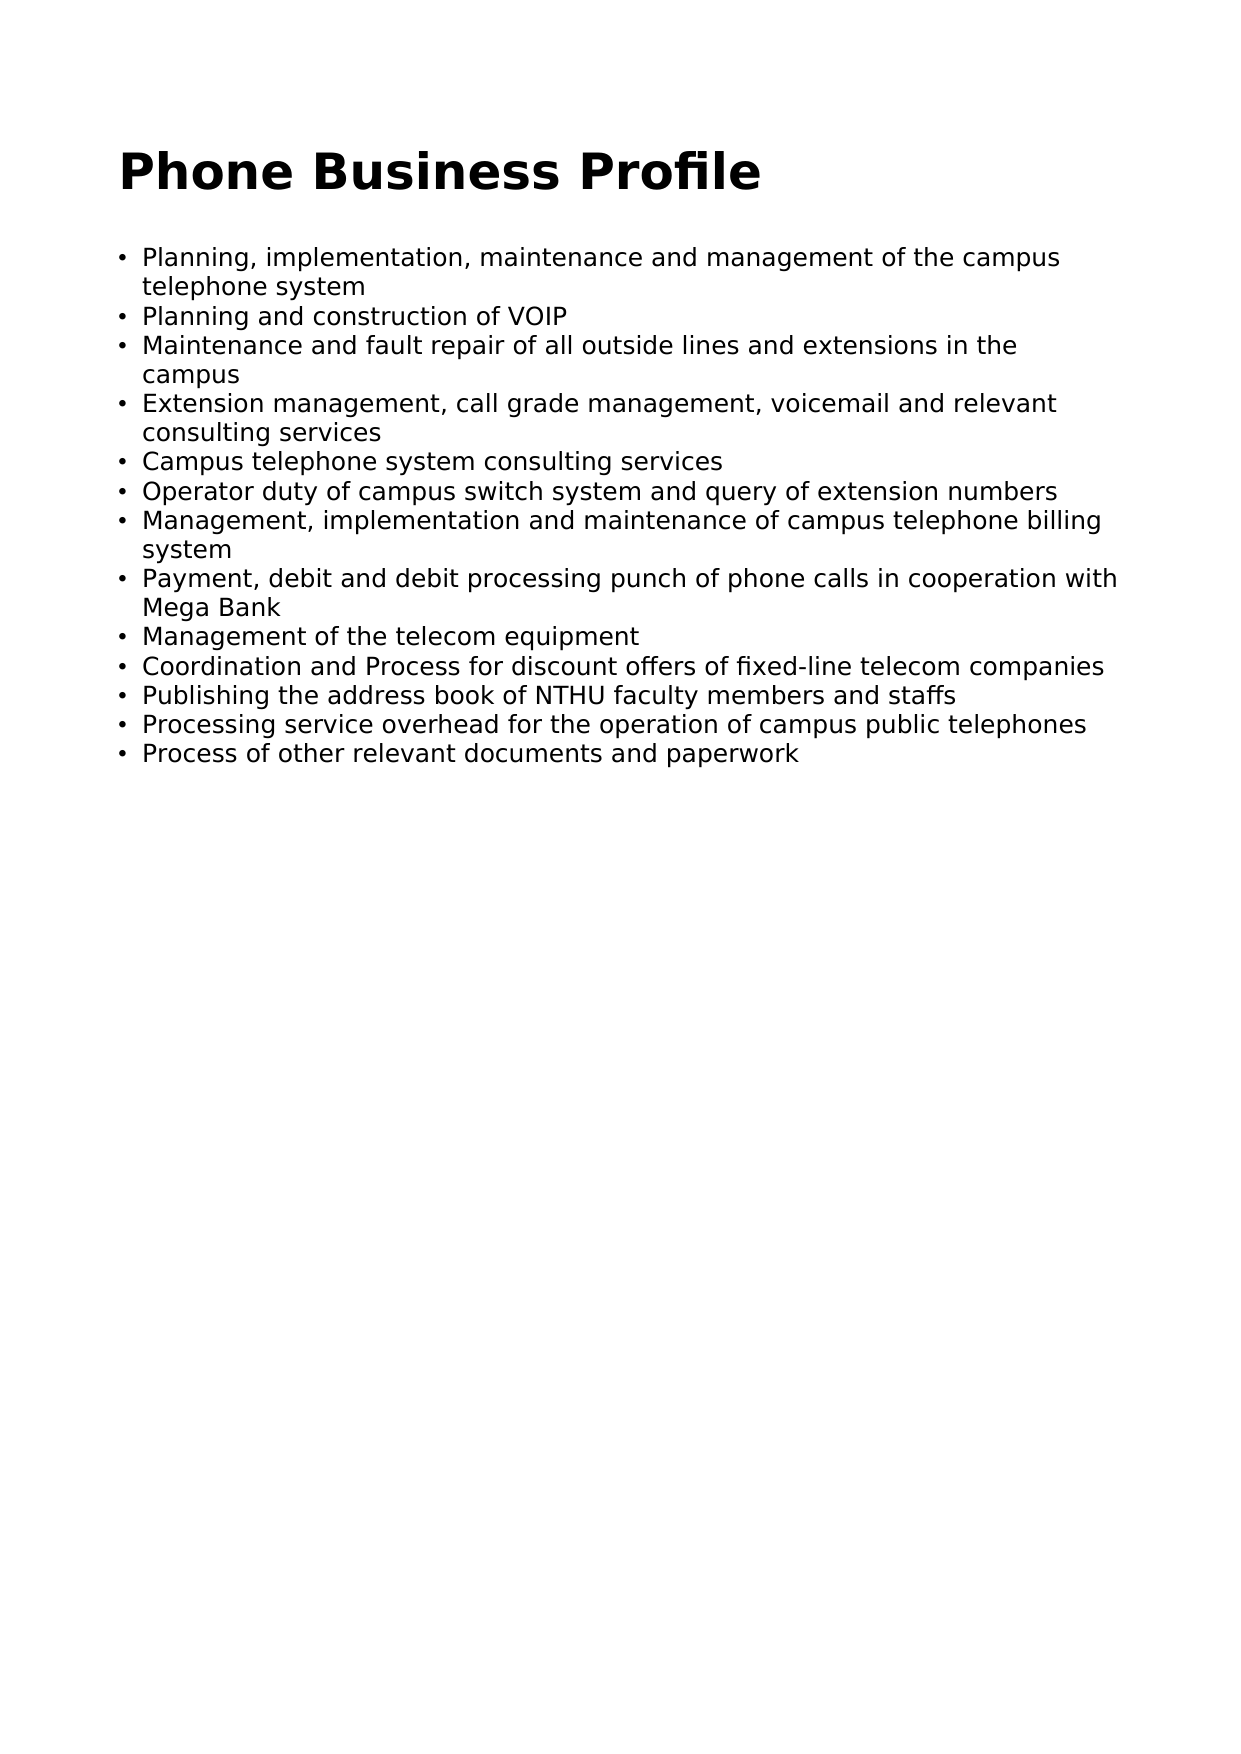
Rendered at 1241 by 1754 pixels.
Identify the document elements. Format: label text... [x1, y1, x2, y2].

list Publishing the address book of NTHU faculty members and staffs [118, 681, 1122, 710]
list Processing service overhead for the operation of campus public telephones [118, 710, 1122, 739]
list Maintenance and fault repair of all outside lines and extensions in the campus [118, 331, 1122, 389]
list Planning, implementation, maintenance and management of the campus telephone system [118, 243, 1122, 302]
list Payment, debit and debit processing punch of phone calls in cooperation with Mega Bank [118, 564, 1122, 622]
list Operator duty of campus switch system and query of extension numbers [118, 477, 1122, 506]
list Management of the telecom equipment [118, 622, 1122, 652]
subtitle Phone Business Profile [118, 143, 1122, 201]
list Extension management, call grade management, voicemail and relevant consulting services [118, 389, 1122, 447]
list Campus telephone system consulting services [118, 447, 1122, 477]
list Coordination and Process for discount offers of fixed-line telecom companies [118, 652, 1122, 681]
list Process of other relevant documents and paperwork [118, 739, 1122, 768]
list Planning and construction of VOIP [118, 302, 1122, 331]
list Management, implementation and maintenance of campus telephone billing system [118, 506, 1122, 564]
